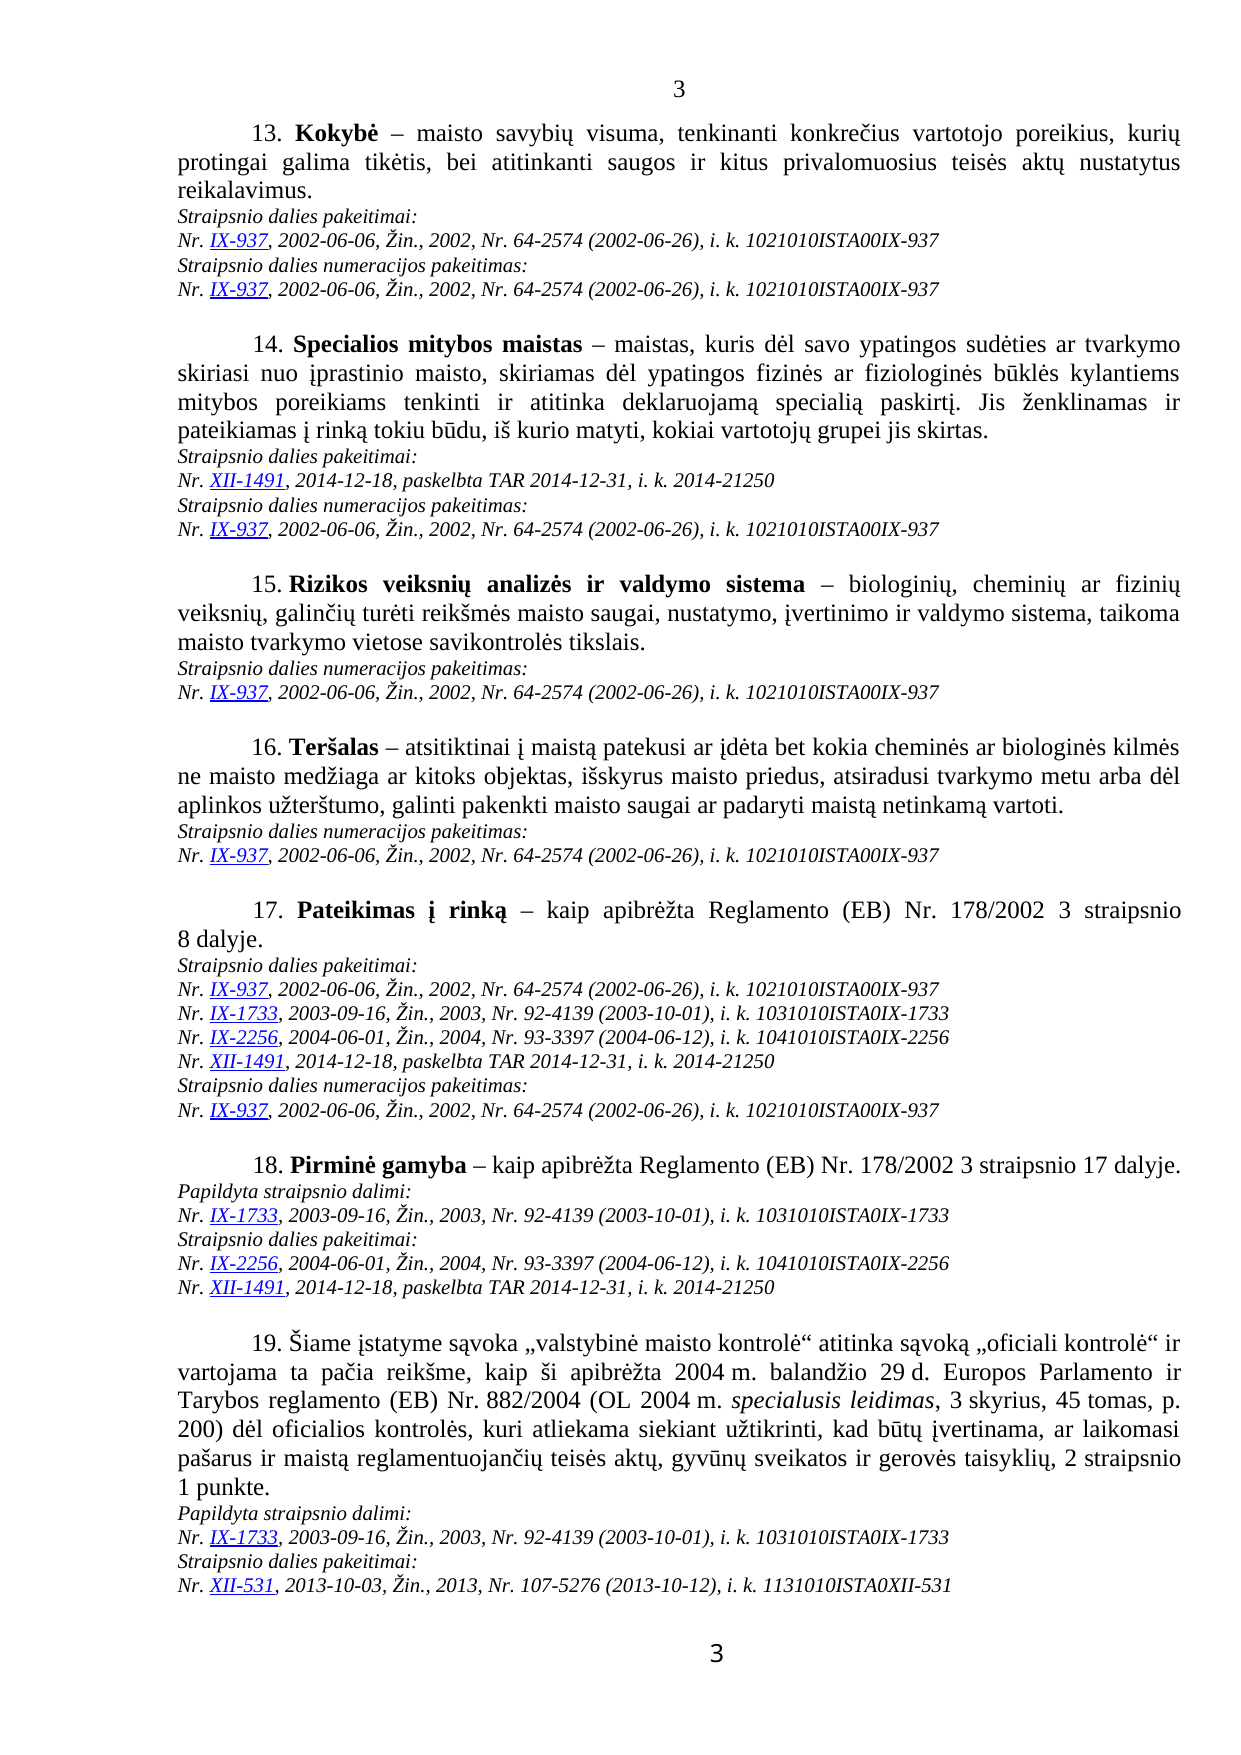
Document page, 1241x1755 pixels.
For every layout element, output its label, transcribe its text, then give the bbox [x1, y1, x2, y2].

text Nr. XII-1491, 2014-12-18, paskelbta TAR 2014-12-31, i. k. 2014-21250 [177, 1275, 1181, 1299]
text 17. Pateikimas į rinką – kaip apibrėžta Reglamento (EB) Nr. 178/2002 3 straipsnio 8 dalyje. [177, 896, 1181, 953]
text 16. Teršalas – atsitiktinai į maistą patekusi ar įdėta bet kokia cheminės ar biologinės kilmės ne maisto medžiaga ar kitoks objektas, išskyrus maisto priedus, atsiradusi tvarkymo metu arba dėl aplinkos užterštumo, galinti pakenkti maisto saugai ar padaryti maistą netinkamą vartoti. [177, 732, 1181, 819]
text Nr. IX-1733, 2003-09-16, Žin., 2003, Nr. 92-4139 (2003-10-01), i. k. 1031010ISTA0IX-1733 [177, 1001, 1181, 1025]
text 13. Kokybė – maisto savybių visuma, tenkinanti konkrečius vartotojo poreikius, kurių protingai galima tikėtis, bei atitinkanti saugos ir kitus privalomuosius teisės aktų nustatytus reikalavimus. [177, 118, 1181, 204]
text Nr. IX-937, 2002-06-06, Žin., 2002, Nr. 64-2574 (2002-06-26), i. k. 1021010ISTA00IX-937 [177, 977, 1181, 1001]
text 19. Šiame įstatyme sąvoka „valstybinė maisto kontrolė“ atitinka sąvoką „oficiali kontrolė“ ir vartojama ta pačia reikšme, kaip ši apibrėžta 2004 m. balandžio 29 d. Europos Parlamento ir Tarybos reglamento (EB) Nr. 882/2004 (OL 2004 m. specialusis leidimas, 3 skyrius, 45 tomas, p. 200) dėl oficialios kontrolės, kuri atliekama siekiant užtikrinti, kad būtų įvertinama, ar laikomasi pašarus ir maistą reglamentuojančių teisės aktų, gyvūnų sveikatos ir gerovės taisyklių, 2 straipsnio 1 punkte. [177, 1328, 1181, 1501]
text Straipsnio dalies pakeitimai: [177, 953, 1181, 977]
text Straipsnio dalies numeracijos pakeitimas: [177, 656, 1181, 680]
text Nr. IX-937, 2002-06-06, Žin., 2002, Nr. 64-2574 (2002-06-26), i. k. 1021010ISTA00IX-937 [177, 843, 1181, 867]
text Straipsnio dalies numeracijos pakeitimas: [177, 492, 1181, 517]
text Nr. IX-2256, 2004-06-01, Žin., 2004, Nr. 93-3397 (2004-06-12), i. k. 1041010ISTA0IX-2256 [177, 1025, 1181, 1049]
text Straipsnio dalies numeracijos pakeitimas: [177, 252, 1181, 277]
text Straipsnio dalies pakeitimai: [177, 444, 1181, 468]
text Nr. IX-937, 2002-06-06, Žin., 2002, Nr. 64-2574 (2002-06-26), i. k. 1021010ISTA00IX-937 [177, 277, 1181, 301]
text Nr. IX-1733, 2003-09-16, Žin., 2003, Nr. 92-4139 (2003-10-01), i. k. 1031010ISTA0IX-1733 [177, 1203, 1181, 1227]
text Nr. XII-531, 2013-10-03, Žin., 2013, Nr. 107-5276 (2013-10-12), i. k. 1131010ISTA0XII-531 [177, 1573, 1181, 1597]
text Straipsnio dalies pakeitimai: [177, 1549, 1181, 1573]
text Nr. IX-937, 2002-06-06, Žin., 2002, Nr. 64-2574 (2002-06-26), i. k. 1021010ISTA00IX-937 [177, 680, 1181, 704]
text Straipsnio dalies numeracijos pakeitimas: [177, 819, 1181, 843]
text Nr. IX-937, 2002-06-06, Žin., 2002, Nr. 64-2574 (2002-06-26), i. k. 1021010ISTA00IX-937 [177, 1097, 1181, 1122]
text Nr. IX-937, 2002-06-06, Žin., 2002, Nr. 64-2574 (2002-06-26), i. k. 1021010ISTA00IX-937 [177, 517, 1181, 541]
text 14. Specialios mitybos maistas – maistas, kuris dėl savo ypatingos sudėties ar tvarkymo skiriasi nuo įprastinio maisto, skiriamas dėl ypatingos fizinės ar fiziologinės būklės kylantiems mitybos poreikiams tenkinti ir atitinka deklaruojamą specialią paskirtį. Jis ženklinamas ir pateikiamas į rinką tokiu būdu, iš kurio matyti, kokiai vartotojų grupei jis skirtas. [177, 329, 1181, 444]
text 18. Pirminė gamyba – kaip apibrėžta Reglamento (EB) Nr. 178/2002 3 straipsnio 17 dalyje. [177, 1150, 1181, 1179]
text Nr. XII-1491, 2014-12-18, paskelbta TAR 2014-12-31, i. k. 2014-21250 [177, 1049, 1181, 1073]
text Nr. XII-1491, 2014-12-18, paskelbta TAR 2014-12-31, i. k. 2014-21250 [177, 468, 1181, 492]
text Straipsnio dalies pakeitimai: [177, 1227, 1181, 1251]
text Papildyta straipsnio dalimi: [177, 1501, 1181, 1525]
text Papildyta straipsnio dalimi: [177, 1179, 1181, 1203]
text Nr. IX-1733, 2003-09-16, Žin., 2003, Nr. 92-4139 (2003-10-01), i. k. 1031010ISTA0IX-1733 [177, 1525, 1181, 1549]
text Nr. IX-2256, 2004-06-01, Žin., 2004, Nr. 93-3397 (2004-06-12), i. k. 1041010ISTA0IX-2256 [177, 1251, 1181, 1275]
text Straipsnio dalies pakeitimai: [177, 204, 1181, 228]
text 15. Rizikos veiksnių analizės ir valdymo sistema – biologinių, cheminių ar fizinių veiksnių, galinčių turėti reikšmės maisto saugai, nustatymo, įvertinimo ir valdymo sistema, taikoma maisto tvarkymo vietose savikontrolės tikslais. [177, 569, 1181, 656]
text Nr. IX-937, 2002-06-06, Žin., 2002, Nr. 64-2574 (2002-06-26), i. k. 1021010ISTA00IX-937 [177, 228, 1181, 252]
text Straipsnio dalies numeracijos pakeitimas: [177, 1073, 1181, 1097]
